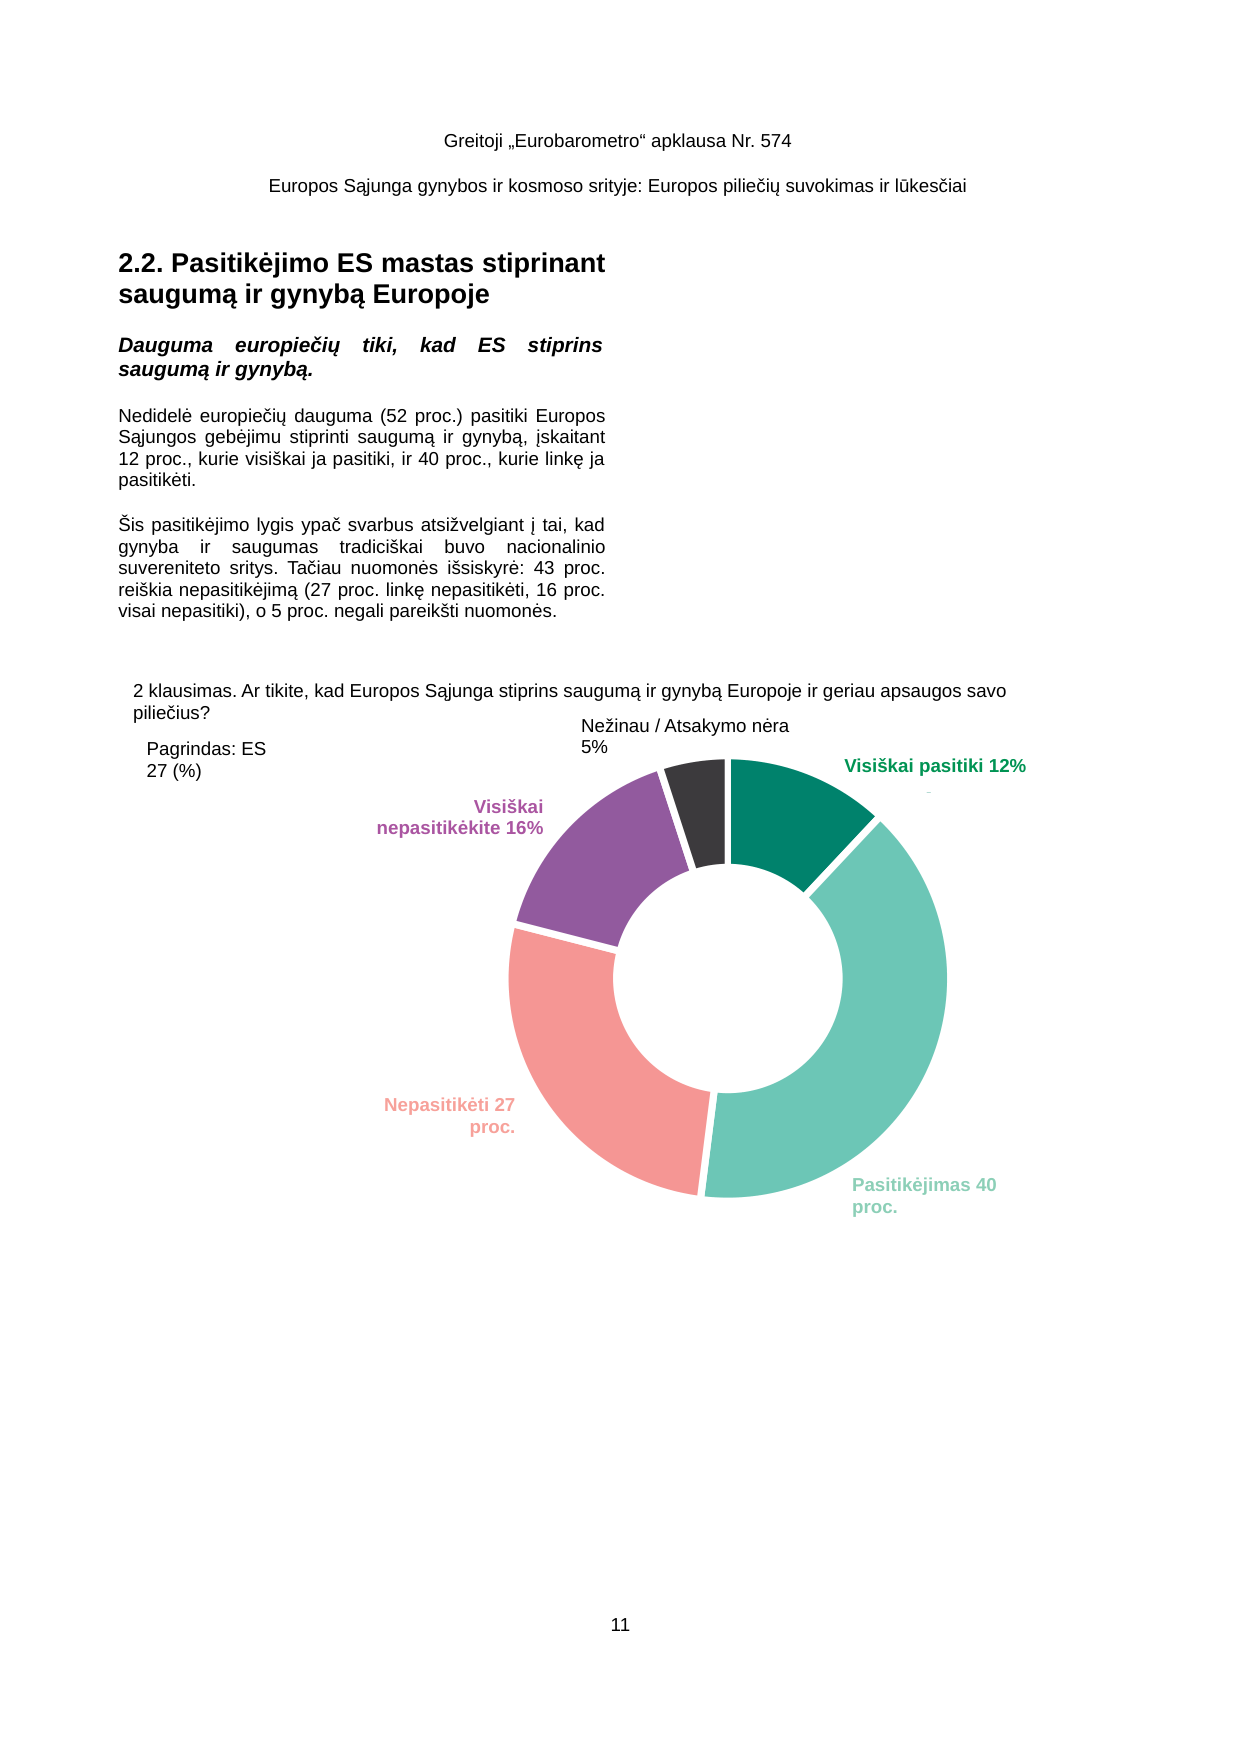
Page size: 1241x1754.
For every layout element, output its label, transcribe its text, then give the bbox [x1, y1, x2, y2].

text Nedidelė europiečių dauguma (52 proc.) pasitiki Europos Sąjungos gebėjimu stiprinti saugumą ir gynybą, įskaitant 12 proc., kurie visiškai ja pasitiki, ir 40 proc., kurie linkę ja pasitikėti. [118, 404, 605, 491]
picture [500, 746, 956, 1202]
text Šis pasitikėjimo lygis ypač svarbus atsižvelgiant į tai, kad gynyba ir saugumas tradiciškai buvo nacionalinio suvereniteto sritys. Tačiau nuomonės išsiskyrė: 43 proc. reiškia nepasitikėjimą (27 proc. linkę nepasitikėti, 16 proc. visai nepasitiki), o 5 proc. negali pareikšti nuomonės. [118, 514, 605, 622]
text Dauguma europiečių tiki, kad ES stiprins saugumą ir gynybą. [118, 333, 605, 381]
subtitle 2.2. Pasitikėjimo ES mastas stiprinant saugumą ir gynybą Europoje [118, 247, 605, 309]
